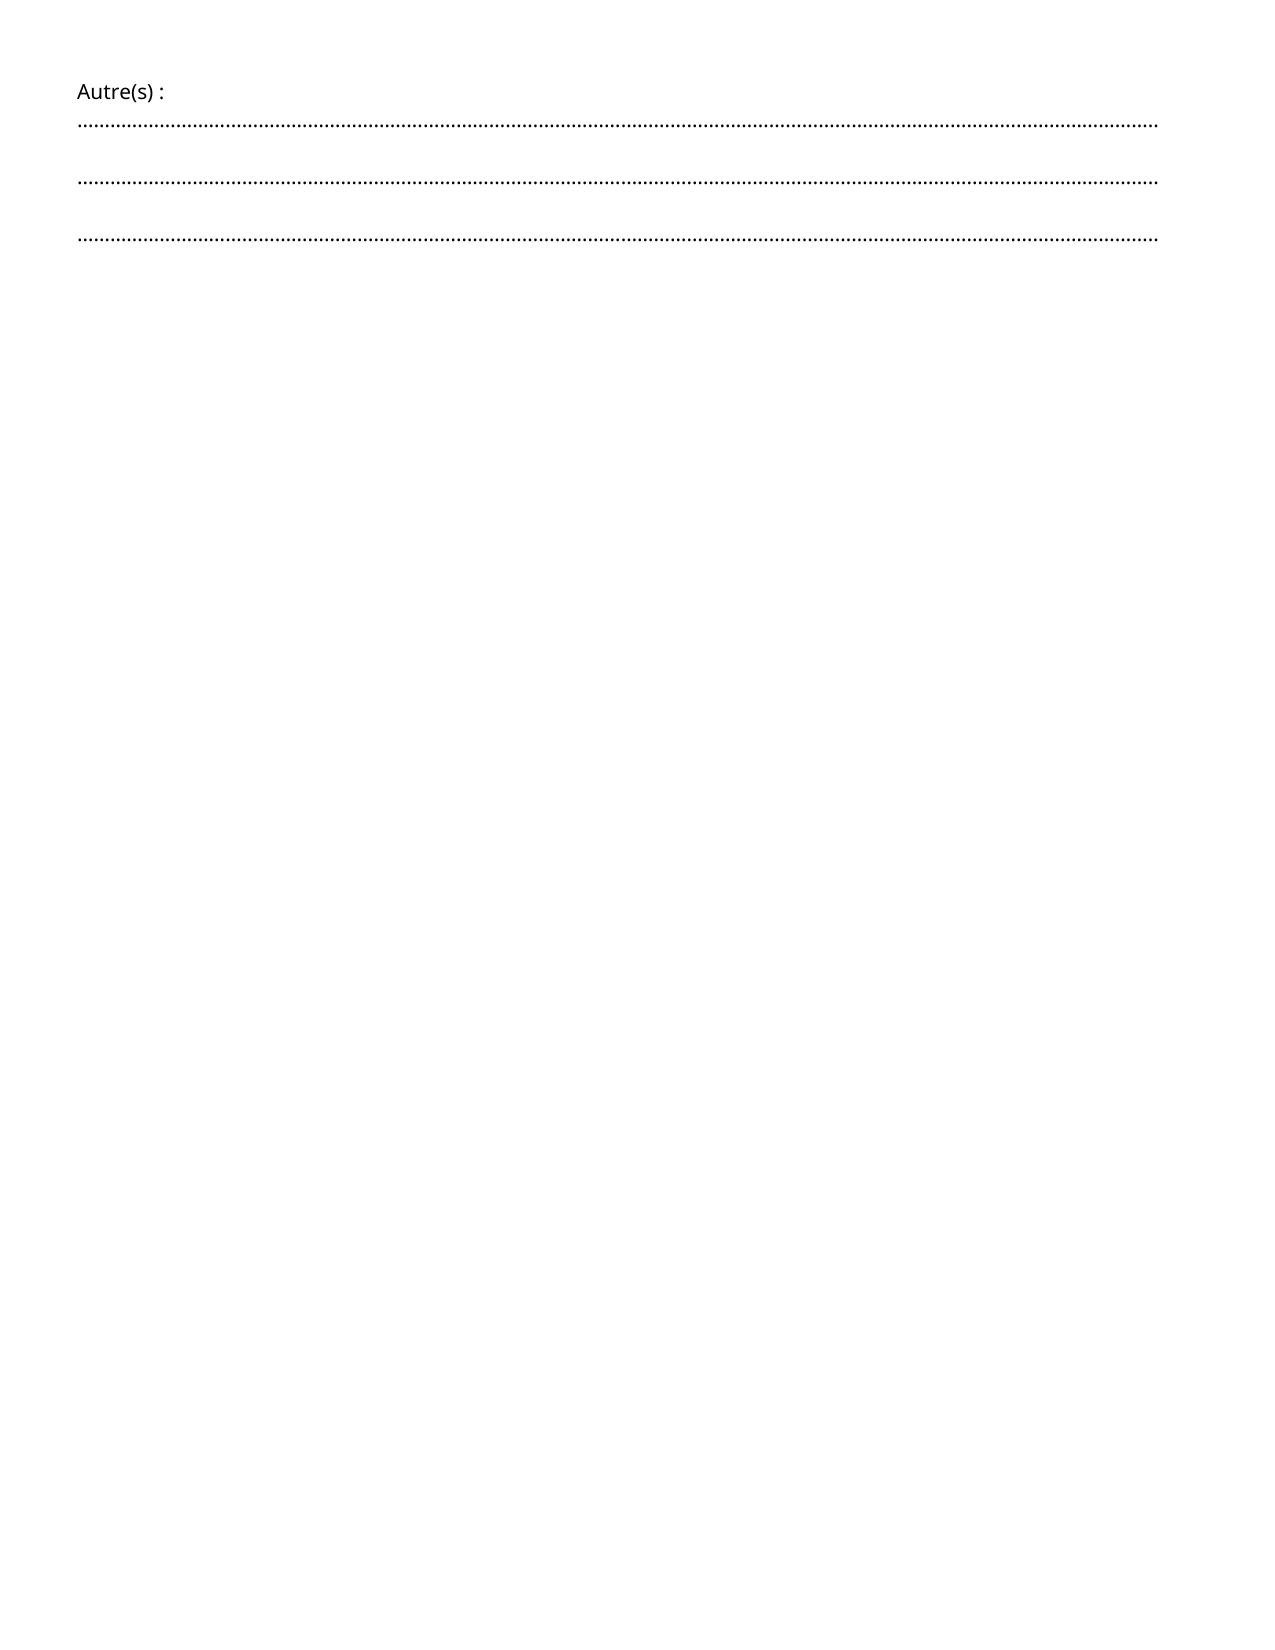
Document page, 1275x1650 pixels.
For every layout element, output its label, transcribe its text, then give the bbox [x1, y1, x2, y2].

text …………………………………………………………………………………………………………………………………………………………………………….. [77, 162, 1198, 191]
text …………………………………………………………………………………………………………………………………………………………………………….. [77, 219, 1198, 247]
text Autre(s) : …………………………………………………………………………………………………………………………………………………………………………….. [77, 77, 1198, 134]
